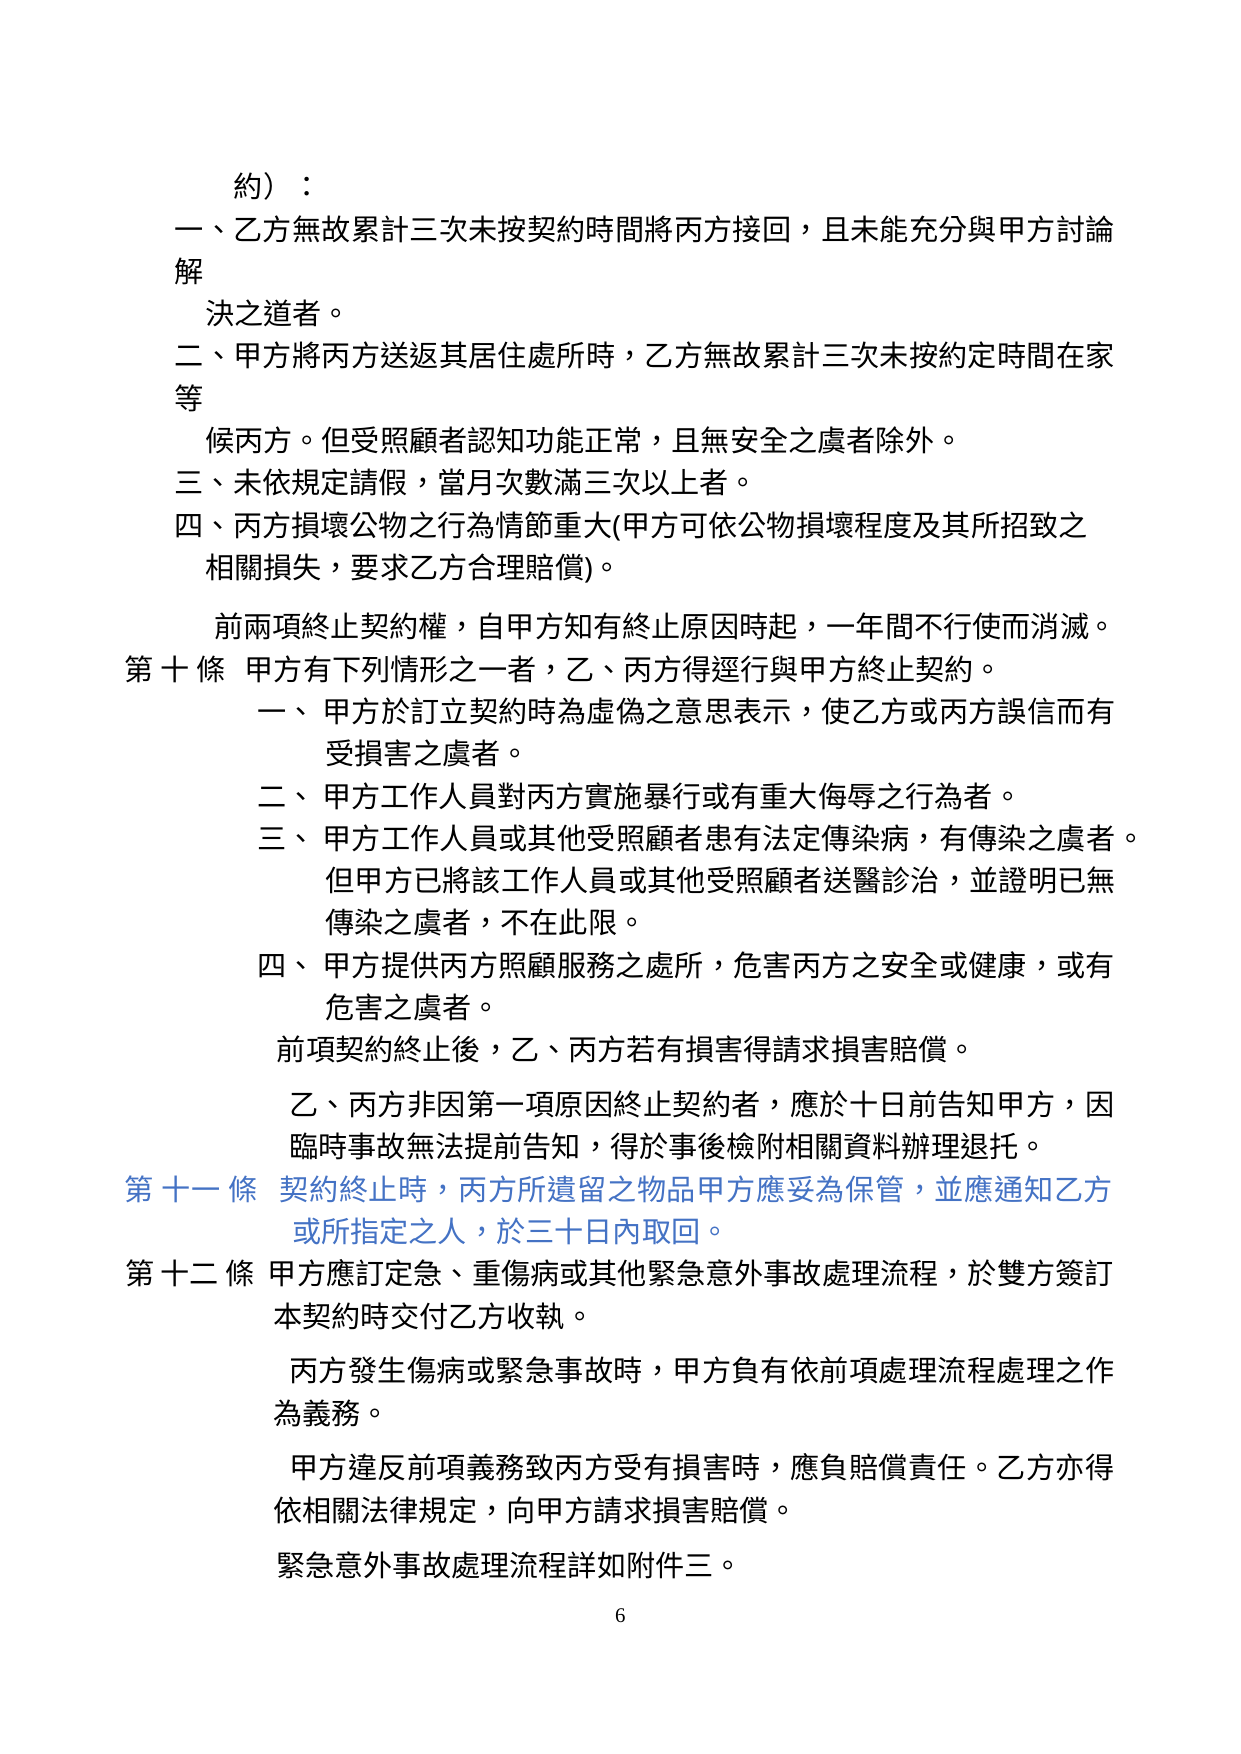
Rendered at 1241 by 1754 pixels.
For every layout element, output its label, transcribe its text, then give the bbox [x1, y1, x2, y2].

text 相關損失，要求乙方合理賠償)。 [174, 544, 1116, 587]
text 三、未依規定請假，當月次數滿三次以上者。 [174, 460, 1116, 502]
text 甲方違反前項義務致丙方受有損害時，應負賠償責任。乙方亦得依相關法律規定，向甲方請求損害賠償。 [273, 1445, 1116, 1529]
text 四、丙方損壞公物之行為情節重大(甲方可依公物損壞程度及其所招致之 [174, 502, 1116, 544]
text 二、甲方將丙方送返其居住處所時，乙方無故累計三次未按約定時間在家等 [174, 333, 1116, 418]
list 甲方提供丙方照顧服務之處所，危害丙方之安全或健康，或有危害之虞者。 [257, 942, 1116, 1027]
list 甲方工作人員對丙方實施暴行或有重大侮辱之行為者。 [257, 773, 1116, 815]
text 緊急意外事故處理流程詳如附件三。 [225, 1542, 1116, 1584]
text 乙、丙方非因第一項原因終止契約者，應於十日前告知甲方，因臨時事故無法提前告知，得於事後檢附相關資料辦理退托。 [289, 1082, 1116, 1166]
text 第 十二 條 甲方應訂定急、重傷病或其他緊急意外事故處理流程，於雙方簽訂本契約時交付乙方收執。 [125, 1251, 1116, 1335]
text 一、乙方無故累計三次未按契約時間將丙方接回，且未能充分與甲方討論解 [174, 206, 1116, 291]
text 丙方發生傷病或緊急事故時，甲方負有依前項處理流程處理之作為義務。 [273, 1348, 1116, 1432]
list 甲方工作人員或其他受照顧者患有法定傳染病，有傳染之虞者。但甲方已將該工作人員或其他受照顧者送醫診治，並證明已無傳染之虞者，不在此限。 [257, 815, 1116, 942]
text 前兩項終止契約權，自甲方知有終止原因時起，一年間不行使而消滅。 [214, 604, 1116, 646]
text 約）： [234, 164, 1116, 206]
text 第 十 條 甲方有下列情形之一者，乙、丙方得逕行與甲方終止契約。 [124, 646, 1116, 688]
text 前項契約終止後，乙、丙方若有損害得請求損害賠償。 [225, 1027, 1116, 1069]
text 候丙方。但受照顧者認知功能正常，且無安全之虞者除外。 [174, 418, 1116, 460]
text 第 十一 條 契約終止時，丙方所遺留之物品甲方應妥為保管，並應通知乙方或所指定之人，於三十日內取回。 [124, 1166, 1116, 1251]
list 甲方於訂立契約時為虛偽之意思表示，使乙方或丙方誤信而有受損害之虞者。 [257, 688, 1116, 773]
text 決之道者。 [174, 291, 1116, 333]
